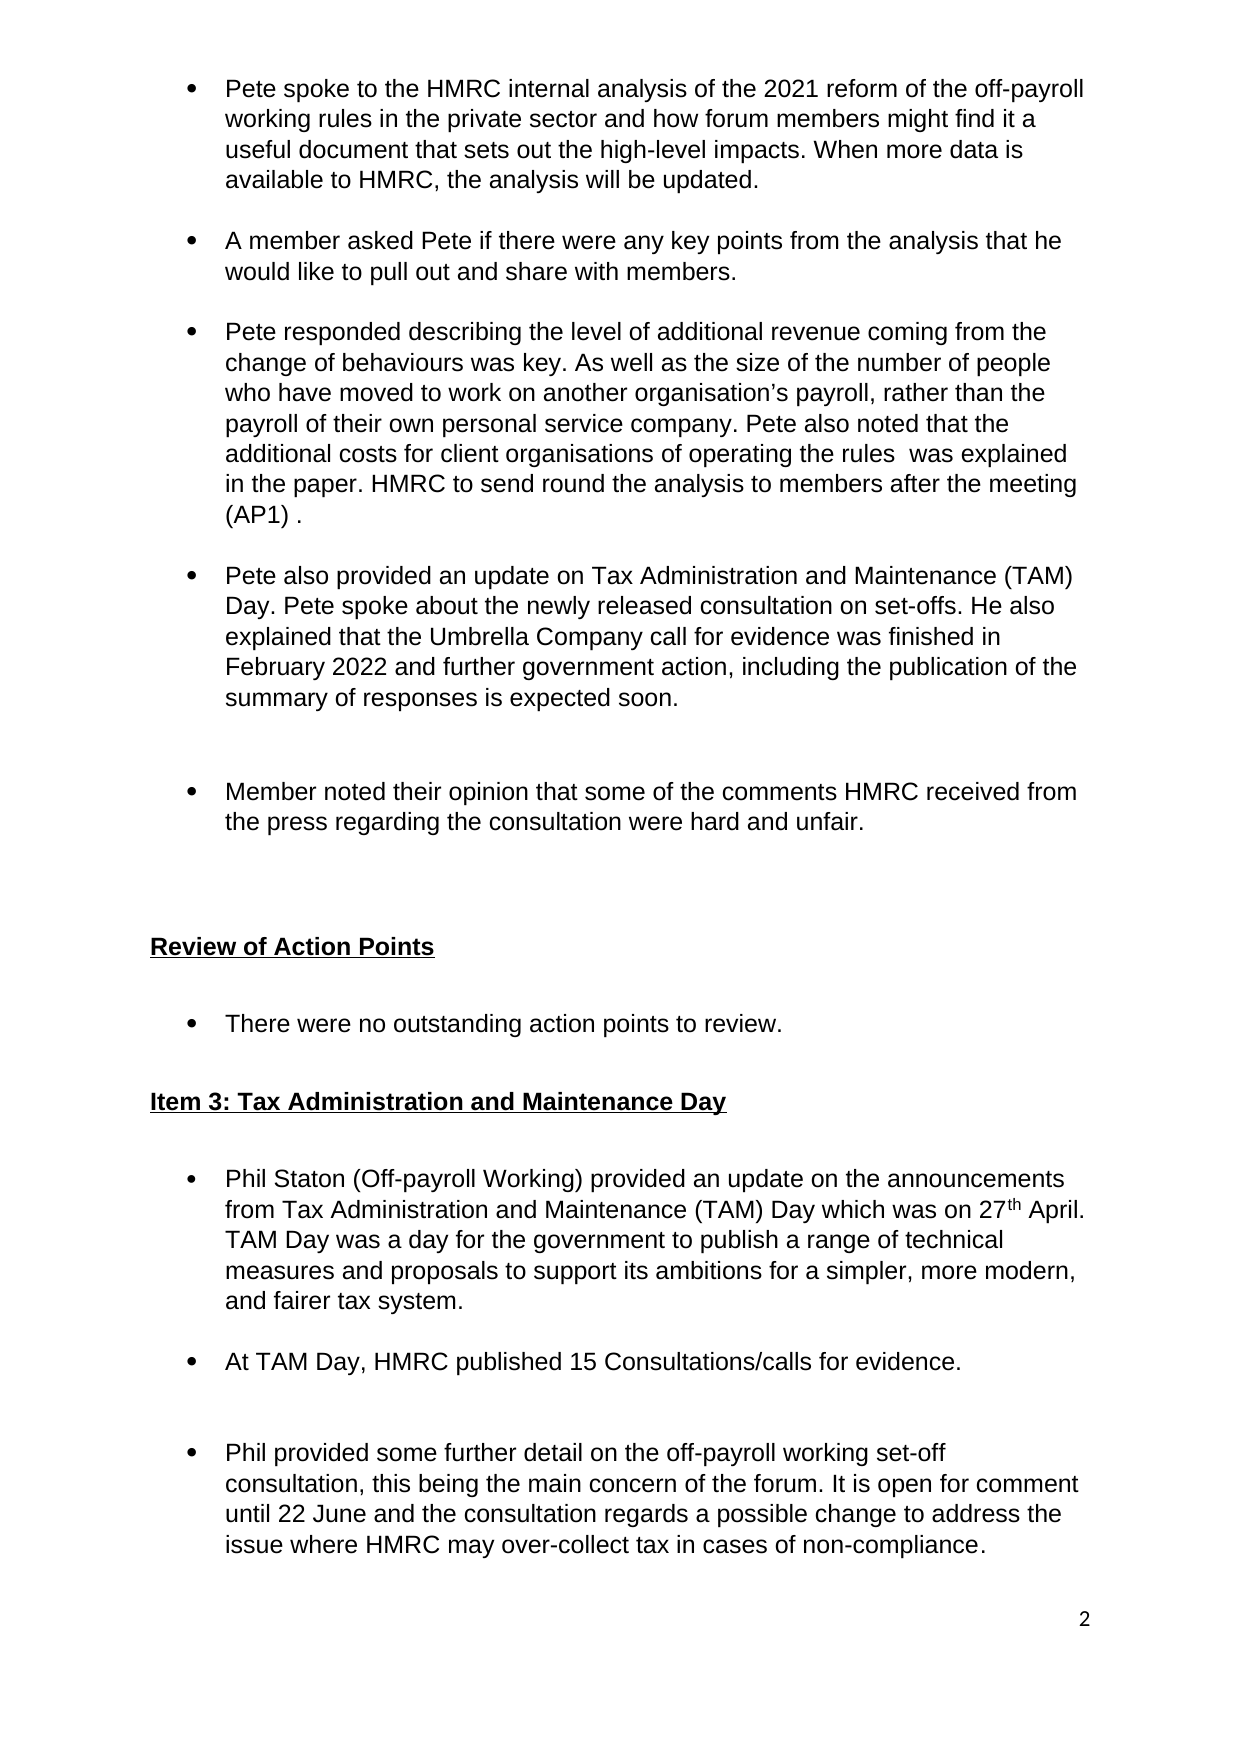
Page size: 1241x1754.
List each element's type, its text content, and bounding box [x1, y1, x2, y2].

list There were no outstanding action points to review. [187, 1009, 1090, 1038]
list Member noted their opinion that some of the comments HMRC received from the press regarding the consultation were hard and unfair. [187, 777, 1090, 836]
list Pete also provided an update on Tax Administration and Maintenance (TAM) Day. Pete spoke about the newly released consultation on set-offs. He also explained that the Umbrella Company call for evidence was finished in February 2022 and further government action, including the publication of the summary of responses is expected soon. [187, 561, 1090, 711]
text Review of Action Points [150, 932, 1090, 961]
list Phil provided some further detail on the off-payroll working set-off consultation, this being the main concern of the forum. It is open for comment until 22 June and the consultation regards a possible change to address the issue where HMRC may over-collect tax in cases of non-compliance​. [187, 1438, 1090, 1558]
text Item 3: Tax Administration and Maintenance Day [150, 1087, 1090, 1116]
list Pete spoke to the HMRC internal analysis of the 2021 reform of the off-payroll working rules in the private sector and how forum members might find it a useful document that sets out the high-level impacts. When more data is available to HMRC, the analysis will be updated. [187, 74, 1090, 194]
list Phil Staton (Off-payroll Working) provided an update on the announcements from Tax Administration and Maintenance (TAM) Day which was on 27th April. TAM Day was a day for the government to publish a range of technical measures and proposals to support its ambitions for a simpler, more modern, and fairer tax system. [187, 1164, 1090, 1315]
list A member asked Pete if there were any key points from the analysis that he would like to pull out and share with members. [187, 226, 1090, 285]
list At TAM Day, HMRC published 15 Consultations/calls for evidence. [187, 1347, 1090, 1376]
list Pete responded describing the level of additional revenue coming from the change of behaviours was key. As well as the size of the number of people who have moved to work on another organisation’s payroll, rather than the payroll of their own personal service company. Pete also noted that the additional costs for client organisations of operating the rules was explained in the paper. HMRC to send round the analysis to members after the meeting (AP1) . [187, 317, 1090, 529]
